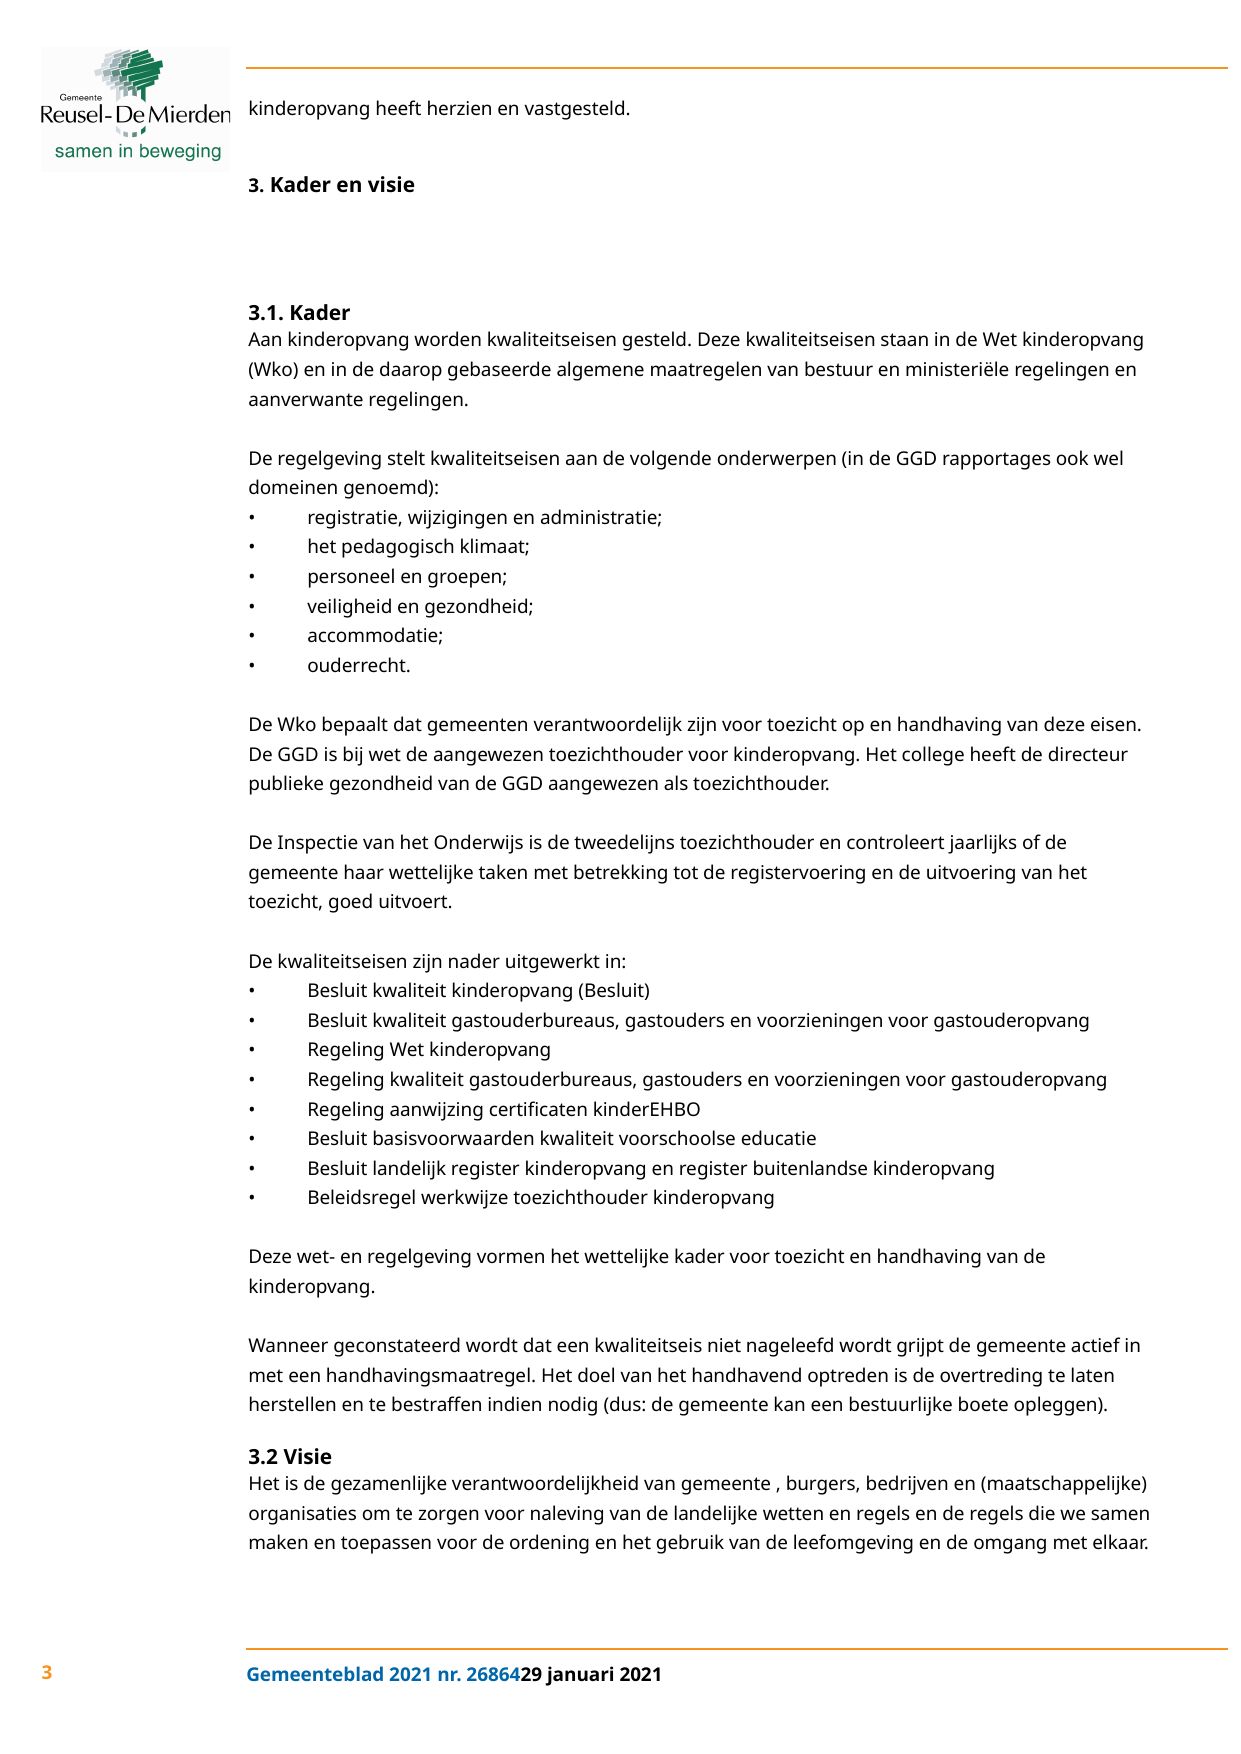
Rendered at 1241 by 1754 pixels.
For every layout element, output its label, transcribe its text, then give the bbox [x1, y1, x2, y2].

text Deze wet- en regelgeving vormen het wettelijke kader voor toezicht en handhaving van de [248, 1244, 1152, 1269]
list Regeling Wet kinderopvang [248, 1037, 1152, 1062]
list veiligheid en gezondheid; [248, 593, 1152, 618]
list accommodatie; [248, 622, 1152, 648]
text 3.2 Visie [248, 1442, 1152, 1470]
list registratie, wijzigingen en administratie; [248, 504, 1152, 530]
text De Inspectie van het Onderwijs is de tweedelijns toezichthouder en controleert jaarlijks of de gemeente haar wettelijke taken met betrekking tot de registervoering en de uitvoering van het toezicht, goed uitvoert. [248, 829, 1152, 914]
text Aan kinderopvang worden kwaliteitseisen gesteld. Deze kwaliteitseisen staan in de Wet kinderopvang (Wko) en in de daarop gebaseerde algemene maatregelen van bestuur en ministeriële regelingen en aanverwante regelingen. [248, 327, 1152, 411]
text 3.1. Kader [248, 298, 1152, 327]
text De regelgeving stelt kwaliteitseisen aan de volgende onderwerpen (in de GGD rapportages ook wel domeinen genoemd): [248, 445, 1152, 500]
list ouderrecht. [248, 652, 1152, 678]
text kinderopvang. [248, 1273, 1152, 1299]
text Het is de gezamenlijke verantwoordelijkheid van gemeente , burgers, bedrijven en (maatschappelijke) organisaties om te zorgen voor naleving van de landelijke wetten en regels en de regels die we samen maken en toepassen voor de ordening en het gebruik van de leefomgeving en de omgang met elkaar. [248, 1470, 1152, 1555]
picture [41, 47, 231, 172]
list Beleidsregel werkwijze toezichthouder kinderopvang [248, 1184, 1152, 1210]
text De kwaliteitseisen zijn nader uitgewerkt in: [248, 948, 1152, 973]
list Besluit basisvoorwaarden kwaliteit voorschoolse educatie [248, 1125, 1152, 1151]
text 3. Kader en visie [248, 170, 1152, 198]
list Regeling aanwijzing certificaten kinderEHBO [248, 1096, 1152, 1121]
text kinderopvang heeft herzien en vastgesteld. [248, 95, 1152, 121]
list personeel en groepen; [248, 563, 1152, 589]
list Regeling kwaliteit gastouderbureaus, gastouders en voorzieningen voor gastouderopvang [248, 1066, 1152, 1092]
text Wanneer geconstateerd wordt dat een kwaliteitseis niet nageleefd wordt grijpt de gemeente actief in met een handhavingsmaatregel. Het doel van het handhavend optreden is de overtreding te laten herstellen en te bestraffen indien nodig (dus: de gemeente kan een bestuurlijke boete opleggen). [248, 1332, 1152, 1417]
list het pedagogisch klimaat; [248, 534, 1152, 559]
list Besluit kwaliteit gastouderbureaus, gastouders en voorzieningen voor gastouderopvang [248, 1007, 1152, 1033]
list Besluit kwaliteit kinderopvang (Besluit) [248, 977, 1152, 1003]
text De Wko bepaalt dat gemeenten verantwoordelijk zijn voor toezicht op en handhaving van deze eisen. De GGD is bij wet de aangewezen toezichthouder voor kinderopvang. Het college heeft de directeur publieke gezondheid van de GGD aangewezen als toezichthouder. [248, 711, 1152, 796]
list Besluit landelijk register kinderopvang en register buitenlandse kinderopvang [248, 1155, 1152, 1181]
